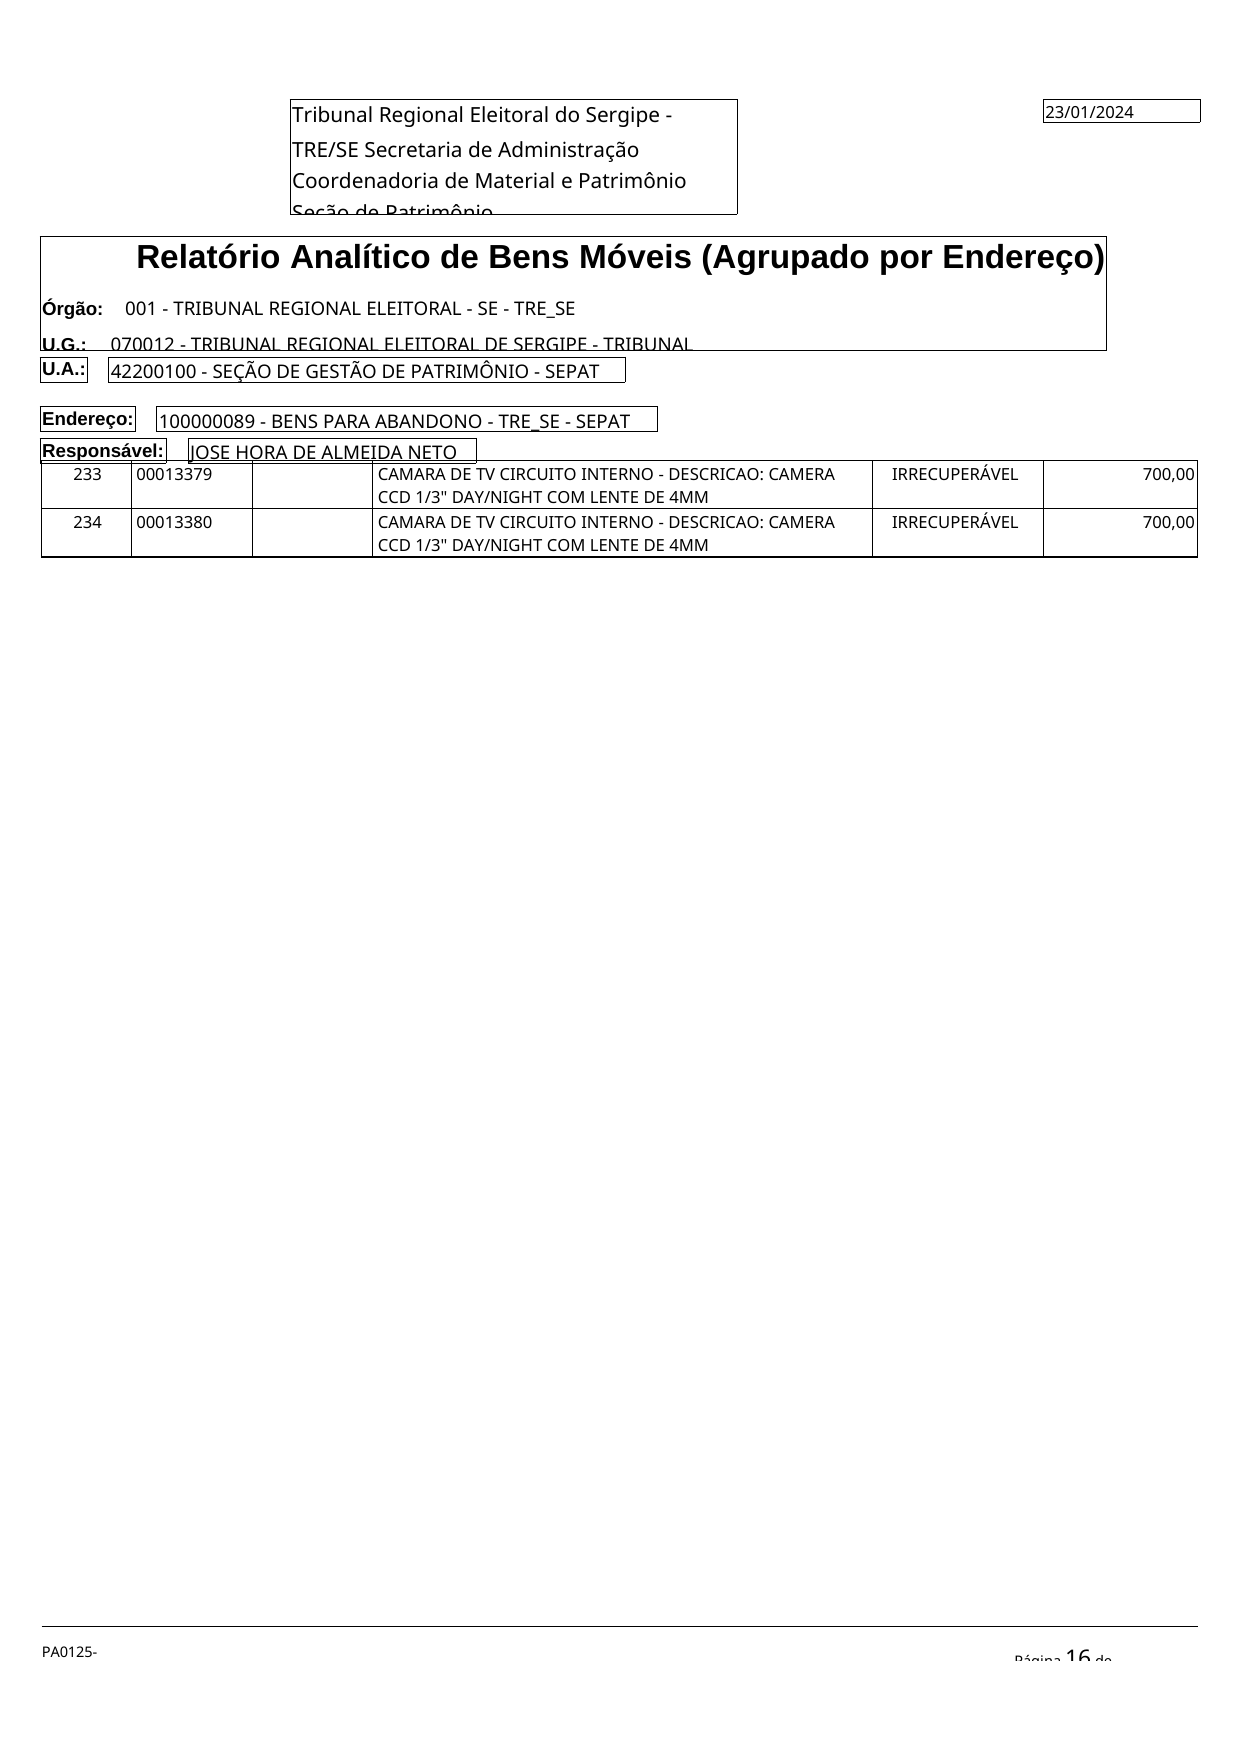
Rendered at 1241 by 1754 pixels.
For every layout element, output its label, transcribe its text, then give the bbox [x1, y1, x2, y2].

table_cell [253, 509, 372, 556]
table_cell CAMARA DE TV CIRCUITO INTERNO - DESCRICAO: CAMERA CCD 1/3" DAY/NIGHT COM LENTE DE 4MM [373, 461, 872, 508]
table_cell 700,00 [1044, 509, 1197, 556]
table_cell IRRECUPERÁVEL [873, 461, 1043, 508]
table_cell 700,00 [1044, 461, 1197, 508]
table_cell IRRECUPERÁVEL [873, 509, 1043, 556]
table_cell 234 [42, 509, 131, 556]
table_cell 00013380 [132, 509, 252, 556]
table_cell 00013379 [132, 461, 252, 508]
table_cell [253, 461, 372, 508]
table_cell CAMARA DE TV CIRCUITO INTERNO - DESCRICAO: CAMERA CCD 1/3" DAY/NIGHT COM LENTE DE 4MM [373, 509, 872, 556]
table_cell 233 [42, 461, 131, 508]
